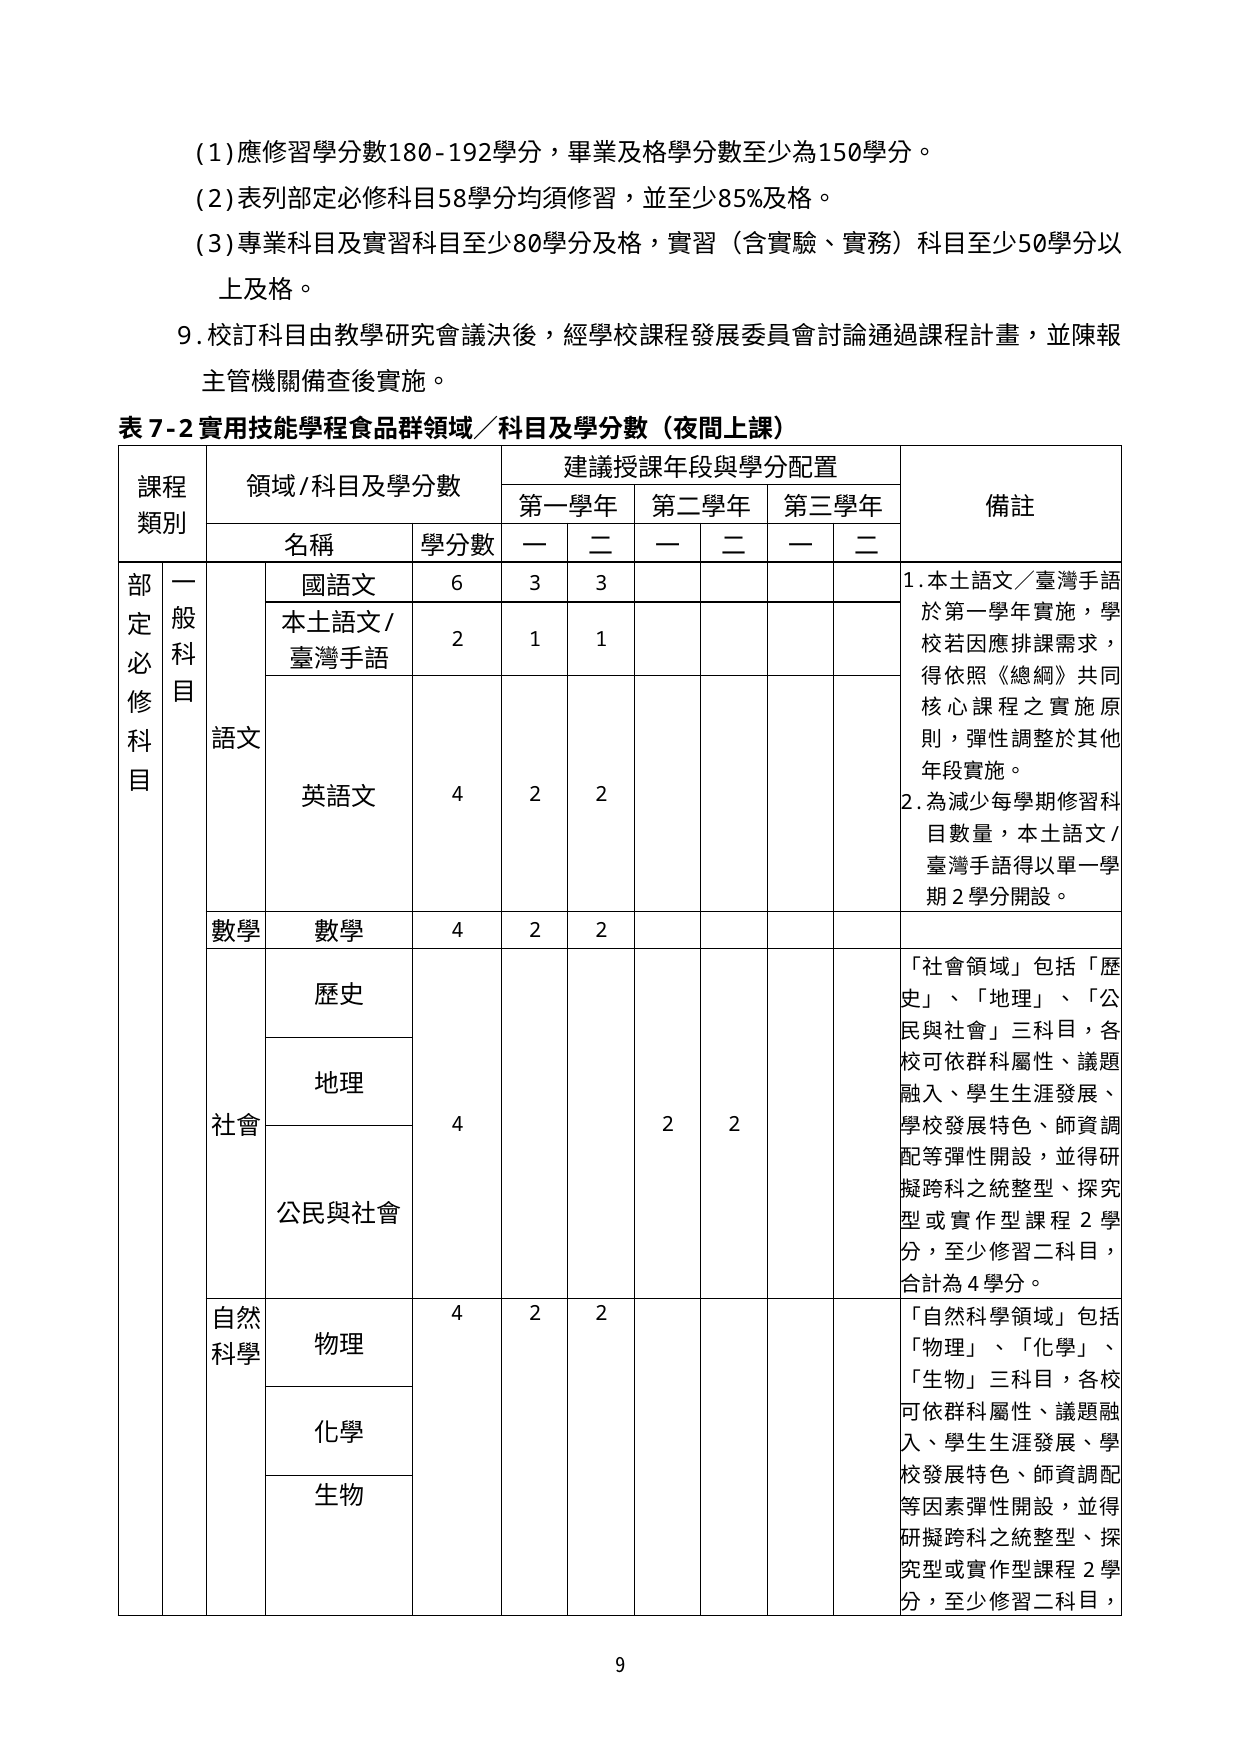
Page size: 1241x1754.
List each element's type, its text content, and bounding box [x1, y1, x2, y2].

table_cell 二 [568, 524, 634, 561]
table_cell 物理 [266, 1299, 412, 1386]
table_cell 國語文 [266, 563, 412, 601]
table_cell [768, 949, 833, 1297]
table_cell 英語文 [266, 676, 412, 911]
table_cell 名稱 [207, 524, 412, 561]
table_cell [768, 676, 833, 911]
table_cell [834, 676, 900, 911]
table_cell [768, 912, 833, 948]
table_cell 生物 [266, 1476, 412, 1615]
table_cell [834, 949, 900, 1297]
table_cell 一 [768, 524, 833, 561]
table_cell [901, 912, 1121, 948]
table_cell [768, 603, 833, 675]
table_cell 地理 [266, 1038, 412, 1125]
text 表7-2實用技能學程食品群領域／科目及學分數（夜間上課） [118, 399, 1122, 445]
table_cell 3 [502, 563, 567, 601]
table_cell 2 [413, 603, 501, 675]
table_cell 一 [635, 524, 700, 561]
table_cell 第二學年 [635, 485, 767, 523]
table_cell 數學 [266, 912, 412, 948]
table_cell 2 [635, 949, 700, 1297]
table_cell 公民與社會 [266, 1126, 412, 1297]
table_cell 2 [502, 1299, 567, 1615]
table_cell 2 [568, 676, 634, 911]
table_cell [635, 1299, 700, 1615]
table_cell 學分數 [413, 524, 501, 561]
table_cell 歷史 [266, 949, 412, 1037]
table_header 備註 [901, 446, 1121, 561]
table_cell 第三學年 [768, 485, 900, 523]
table_cell 6 [413, 563, 501, 601]
table_cell 4 [413, 1299, 501, 1615]
table_cell [635, 912, 700, 948]
table_cell [834, 912, 900, 948]
table_cell 2 [568, 912, 634, 948]
table_cell [701, 1299, 767, 1615]
table_cell [701, 563, 767, 601]
table_header 課程 類別 [119, 446, 206, 561]
table_cell 二 [701, 524, 767, 561]
table_cell [701, 676, 767, 911]
table_cell [635, 563, 700, 601]
table_cell 數學 [207, 912, 265, 948]
table_cell 4 [413, 949, 501, 1297]
table_cell 本土語文/ 臺灣手語 [266, 603, 412, 675]
table_cell 一 [502, 524, 567, 561]
table_cell [635, 676, 700, 911]
table_cell [834, 563, 900, 601]
table_cell 2 [701, 949, 767, 1297]
table_header 領域/科目及學分數 [207, 446, 501, 523]
table_cell 化學 [266, 1387, 412, 1474]
table_cell [834, 603, 900, 675]
table_cell 2 [502, 676, 567, 911]
table_cell 2 [568, 1299, 634, 1615]
text (1)應修習學分數180-192學分，畢業及格學分數至少為150學分。 [192, 124, 1122, 170]
text (3)專業科目及實習科目至少80學分及格，實習（含實驗、實務）科目至少50學分以上及格。 [192, 216, 1122, 308]
table_cell 二 [834, 524, 900, 561]
table_cell 4 [413, 676, 501, 911]
table_cell 自然 科學 [207, 1299, 265, 1615]
table_cell [701, 912, 767, 948]
table_cell [834, 1299, 900, 1615]
table_cell 1 [502, 603, 567, 675]
table_cell 部定必修科目 [119, 563, 162, 1615]
table_cell 社會 [207, 949, 265, 1297]
table_cell 「自然科學領域」包括「物理」、「化學」、「生物」三科目，各校可依群科屬性、議題融入、學生生涯發展、學校發展特色、師資調配等因素彈性開設，並得研擬跨科之統整型、探究型或實作型課程2學分，至少修習二科目， [901, 1299, 1121, 1615]
table_cell [568, 949, 634, 1297]
table_cell 4 [413, 912, 501, 948]
table_cell [635, 603, 700, 675]
text 9.校訂科目由教學研究會議決後，經學校課程發展委員會討論通過課程計畫，並陳報主管機關備查後實施。 [177, 308, 1122, 399]
text (2)表列部定必修科目58學分均須修習，並至少85%及格。 [192, 170, 1122, 216]
table_cell [502, 949, 567, 1297]
table_cell [701, 603, 767, 675]
table_cell 第一學年 [502, 485, 634, 523]
table_cell 語文 [207, 563, 265, 911]
table_cell 1 [568, 603, 634, 675]
table_header 建議授課年段與學分配置 [502, 446, 900, 484]
table_cell 3 [568, 563, 634, 601]
table_cell 一般科目 [163, 563, 206, 1615]
table_cell 「社會領域」包括「歷史」、「地理」、「公民與社會」三科目，各校可依群科屬性、議題融入、學生生涯發展、學校發展特色、師資調配等彈性開設，並得研擬跨科之統整型、探究型或實作型課程2學分，至少修習二科目，合計為4學分。 [901, 949, 1121, 1297]
table_cell 2 [502, 912, 567, 948]
table_cell [768, 1299, 833, 1615]
table_cell 1.本土語文／臺灣手語於第一學年實施，學校若因應排課需求，得依照《總綱》共同核心課程之實施原則，彈性調整於其他年段實施。 2.為減少每學期修習科目數量，本土語文/臺灣手語得以單一學期2學分開設。 [901, 563, 1121, 911]
table_cell [768, 563, 833, 601]
